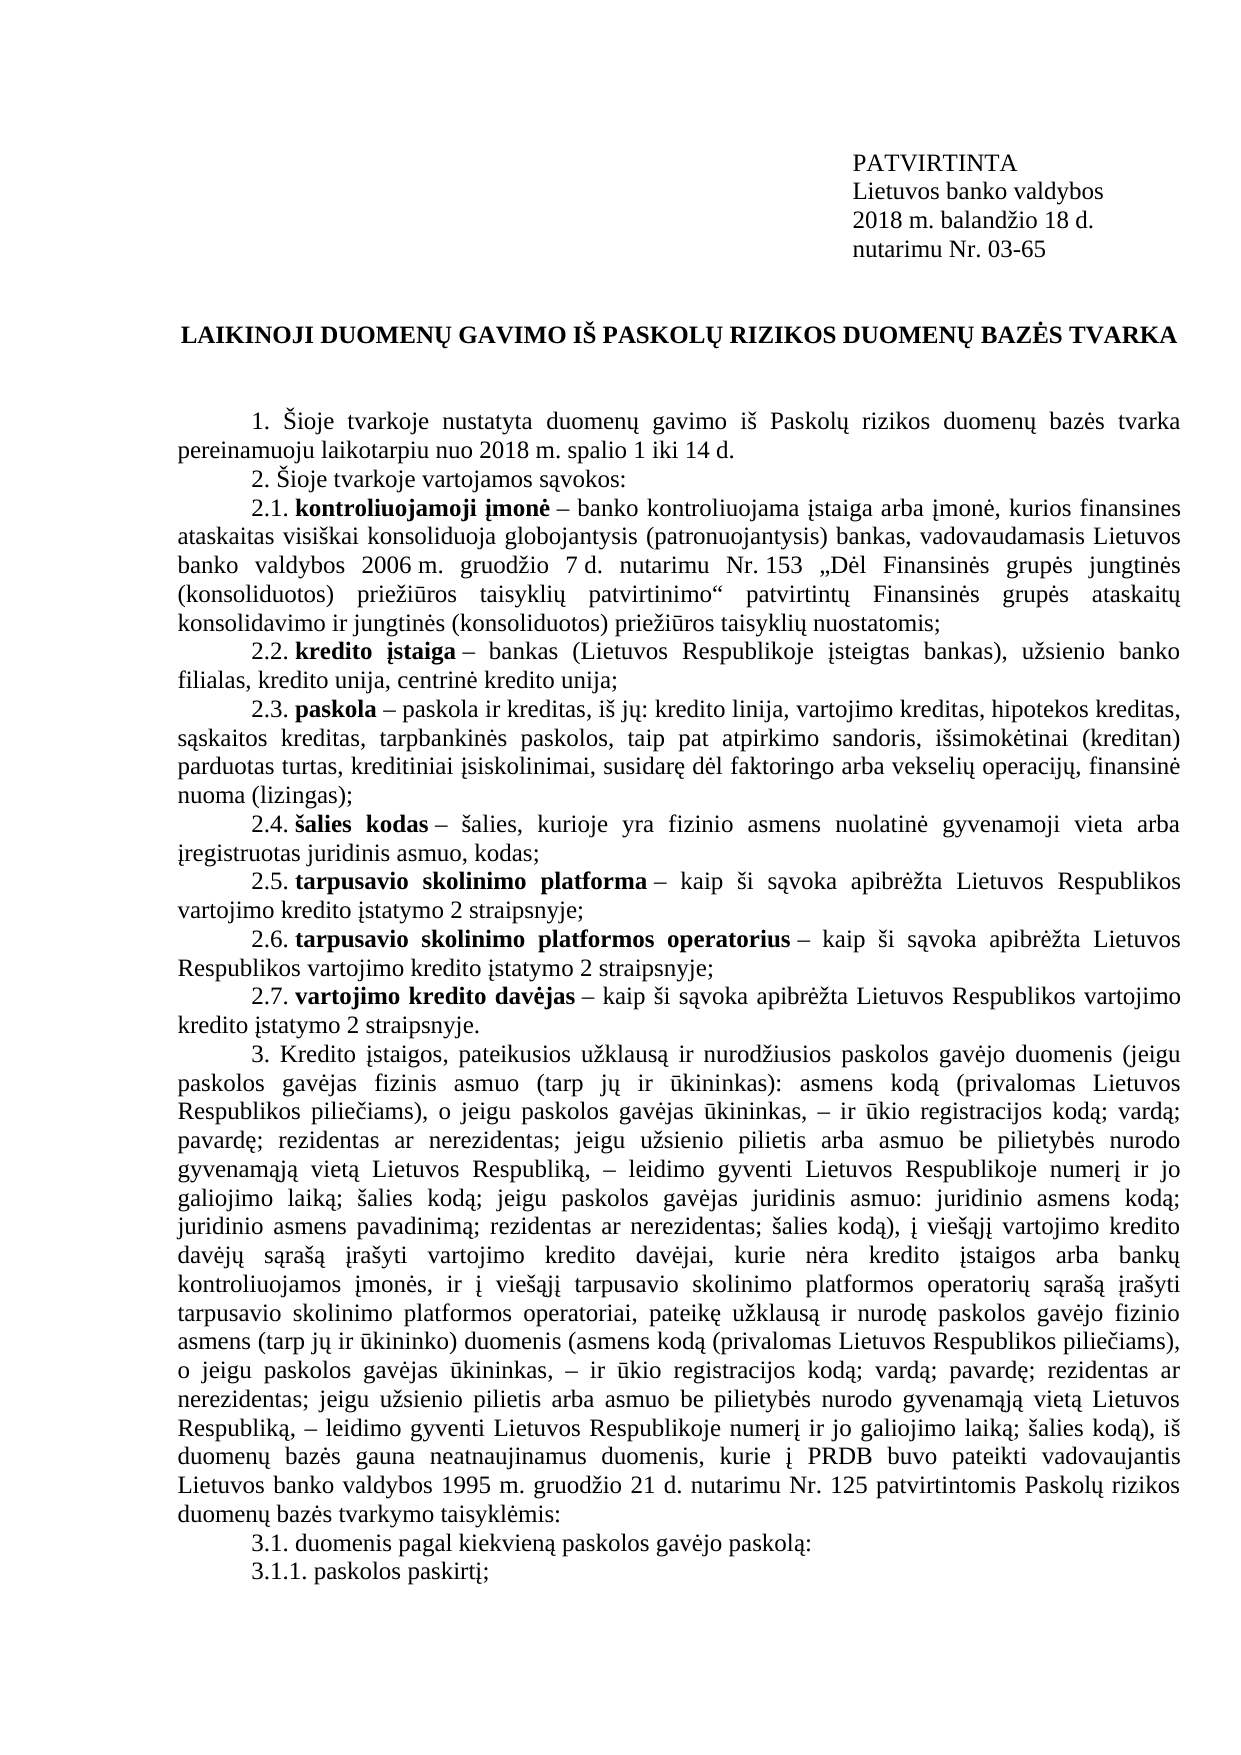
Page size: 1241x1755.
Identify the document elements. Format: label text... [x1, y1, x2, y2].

text PATVIRTINTA [683, 148, 1181, 176]
text 2. Šioje tvarkoje vartojamos sąvokos: [177, 464, 1181, 493]
text 2018 m. balandžio 18 d. [683, 205, 1181, 234]
text 3.1. duomenis pagal kiekvieną paskolos gavėjo paskolą: [177, 1528, 1181, 1556]
text 2.5. tarpusavio skolinimo platforma – kaip ši sąvoka apibrėžta Lietuvos Respublikos vartojimo kredito įstatymo 2 straipsnyje; [177, 866, 1181, 924]
text 2.3. paskola – paskola ir kreditas, iš jų: kredito linija, vartojimo kreditas, hipotekos kreditas, sąskaitos kreditas, tarpbankinės paskolos, taip pat atpirkimo sandoris, išsimokėtinai (kreditan) parduotas turtas, kreditiniai įsiskolinimai, susidarę dėl faktoringo arba vekselių operacijų, finansinė nuoma (lizingas); [177, 694, 1181, 809]
text 2.1. kontroliuojamoji įmonė – banko kontroliuojama įstaiga arba įmonė, kurios finansines ataskaitas visiškai konsoliduoja globojantysis (patronuojantysis) bankas, vadovaudamasis Lietuvos banko valdybos 2006 m. gruodžio 7 d. nutarimu Nr. 153 „Dėl Finansinės grupės jungtinės (konsoliduotos) priežiūros taisyklių patvirtinimo“ patvirtintų Finansinės grupės ataskaitų konsolidavimo ir jungtinės (konsoliduotos) priežiūros taisyklių nuostatomis; [177, 493, 1181, 636]
text LAIKINOJI DUOMENŲ GAVIMO IŠ PASKOLŲ RIZIKOS DUOMENŲ BAZĖS TVARKA [177, 320, 1181, 349]
text 1. Šioje tvarkoje nustatyta duomenų gavimo iš Paskolų rizikos duomenų bazės tvarka pereinamuoju laikotarpiu nuo 2018 m. spalio 1 iki 14 d. [177, 406, 1181, 464]
text 3.1.1. paskolos paskirtį; [177, 1556, 1181, 1585]
text 2.7. vartojimo kredito davėjas – kaip ši sąvoka apibrėžta Lietuvos Respublikos vartojimo kredito įstatymo 2 straipsnyje. [177, 981, 1181, 1039]
text nutarimu Nr. 03-65 [683, 234, 1181, 263]
text 3. Kredito įstaigos, pateikusios užklausą ir nurodžiusios paskolos gavėjo duomenis (jeigu paskolos gavėjas fizinis asmuo (tarp jų ir ūkininkas): asmens kodą (privalomas Lietuvos Respublikos piliečiams), o jeigu paskolos gavėjas ūkininkas, – ir ūkio registracijos kodą; vardą; pavardę; rezidentas ar nerezidentas; jeigu užsienio pilietis arba asmuo be pilietybės nurodo gyvenamąją vietą Lietuvos Respubliką, – leidimo gyventi Lietuvos Respublikoje numerį ir jo galiojimo laiką; šalies kodą; jeigu paskolos gavėjas juridinis asmuo: juridinio asmens kodą; juridinio asmens pavadinimą; rezidentas ar nerezidentas; šalies kodą), į viešąjį vartojimo kredito davėjų sąrašą įrašyti vartojimo kredito davėjai, kurie nėra kredito įstaigos arba bankų kontroliuojamos įmonės, ir į viešąjį tarpusavio skolinimo platformos operatorių sąrašą įrašyti tarpusavio skolinimo platformos operatoriai, pateikę užklausą ir nurodę paskolos gavėjo fizinio asmens (tarp jų ir ūkininko) duomenis (asmens kodą (privalomas Lietuvos Respublikos piliečiams), o jeigu paskolos gavėjas ūkininkas, – ir ūkio registracijos kodą; vardą; pavardę; rezidentas ar nerezidentas; jeigu užsienio pilietis arba asmuo be pilietybės nurodo gyvenamąją vietą Lietuvos Respubliką, – leidimo gyventi Lietuvos Respublikoje numerį ir jo galiojimo laiką; šalies kodą), iš duomenų bazės gauna neatnaujinamus duomenis, kurie į PRDB buvo pateikti vadovaujantis Lietuvos banko valdybos 1995 m. gruodžio 21 d. nutarimu Nr. 125 patvirtintomis Paskolų rizikos duomenų bazės tvarkymo taisyklėmis: [177, 1039, 1181, 1528]
text Lietuvos banko valdybos [683, 176, 1181, 205]
text 2.4. šalies kodas – šalies, kurioje yra fizinio asmens nuolatinė gyvenamoji vieta arba įregistruotas juridinis asmuo, kodas; [177, 809, 1181, 866]
text 2.6. tarpusavio skolinimo platformos operatorius – kaip ši sąvoka apibrėžta Lietuvos Respublikos vartojimo kredito įstatymo 2 straipsnyje; [177, 924, 1181, 981]
text 2.2. kredito įstaiga – bankas (Lietuvos Respublikoje įsteigtas bankas), užsienio banko filialas, kredito unija, centrinė kredito unija; [177, 636, 1181, 694]
